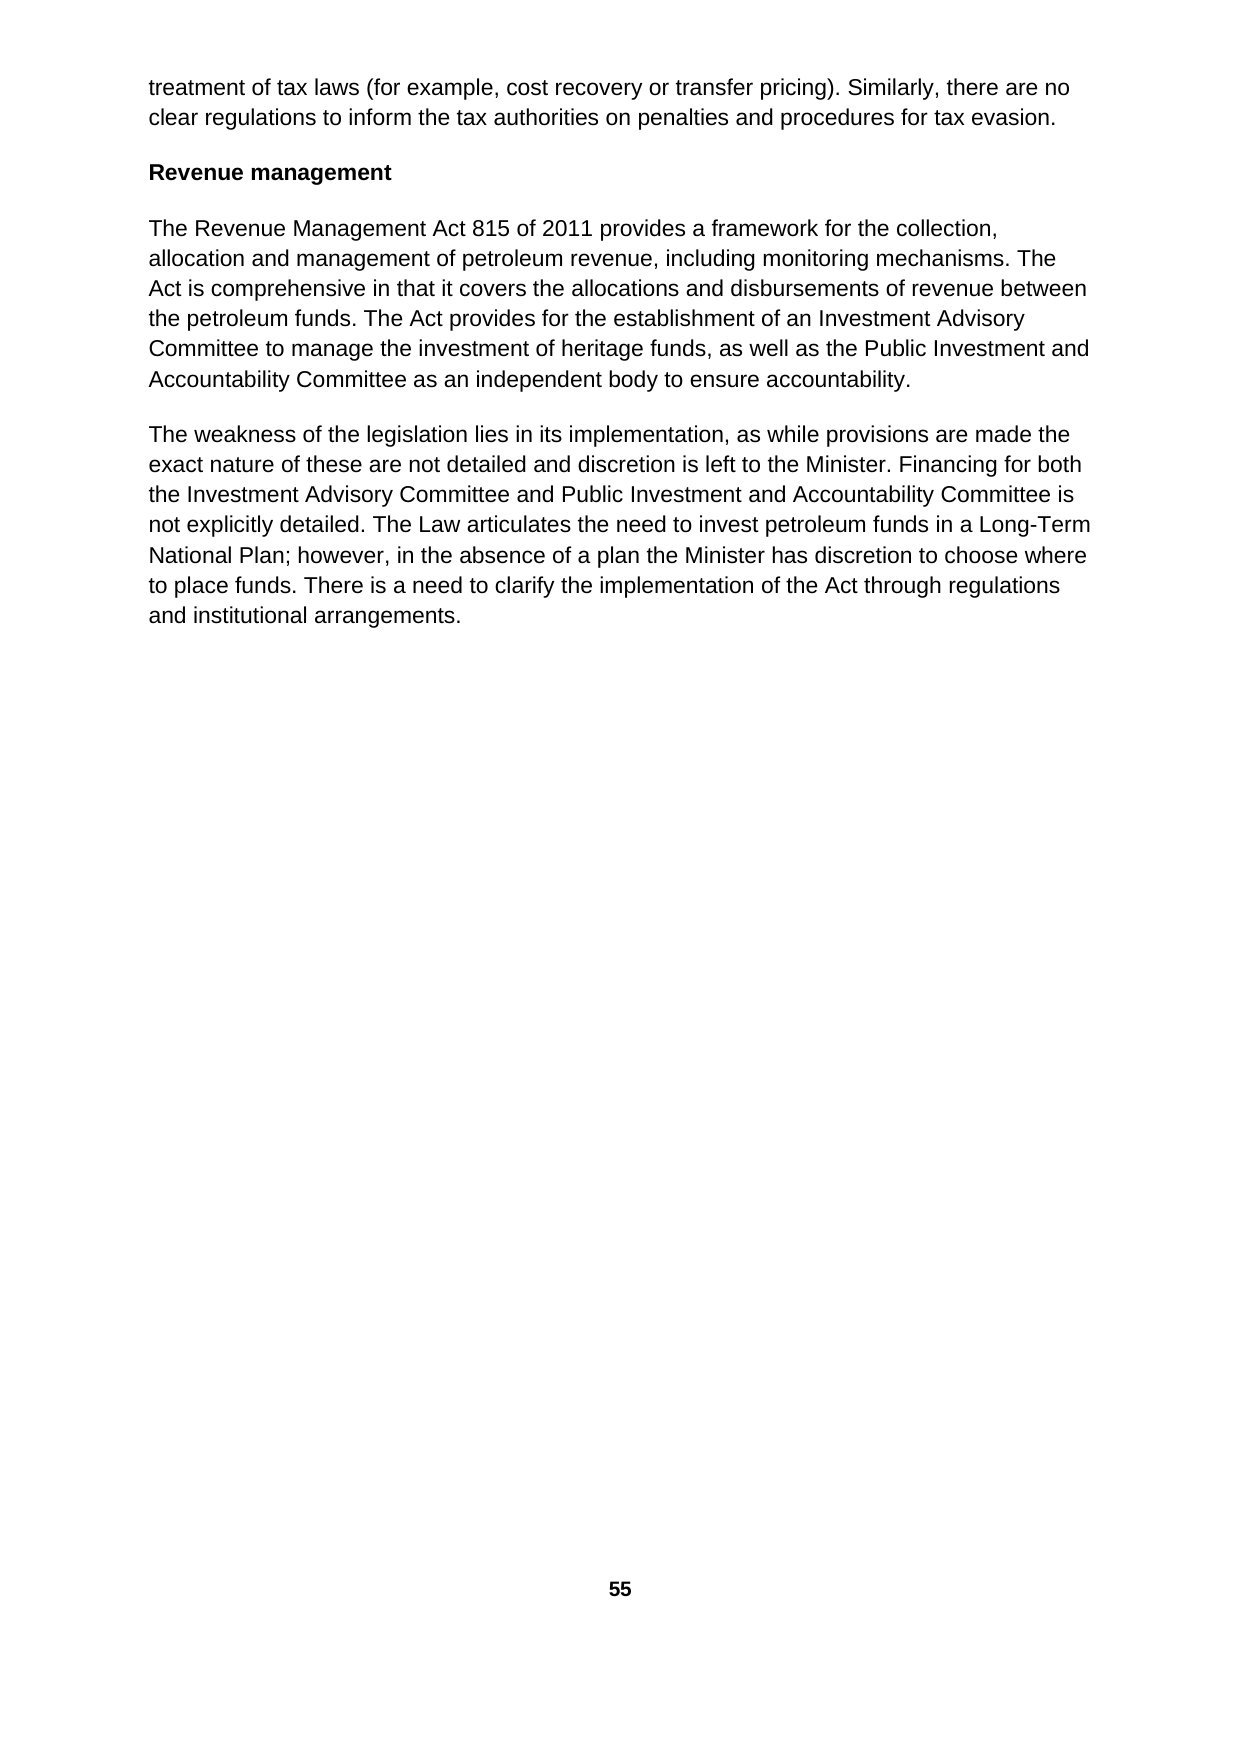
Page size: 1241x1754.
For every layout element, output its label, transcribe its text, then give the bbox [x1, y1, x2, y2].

text The Revenue Management Act 815 of 2011 provides a framework for the collection, allocation and management of petroleum revenue, including monitoring mechanisms. The Act is comprehensive in that it covers the allocations and disbursements of revenue between the petroleum funds. The Act provides for the establishment of an Investment Advisory Committee to manage the investment of heritage funds, as well as the Public Investment and Accountability Committee as an independent body to ensure accountability. [148, 214, 1092, 392]
text Revenue management [148, 159, 1092, 186]
text treatment of tax laws (for example, cost recovery or transfer pricing). Similarly, there are no clear regulations to inform the tax authorities on penalties and procedures for tax evasion. [148, 74, 1092, 130]
text The weakness of the legislation lies in its implementation, as while provisions are made the exact nature of these are not detailed and discretion is left to the Minister. Financing for both the Investment Advisory Committee and Public Investment and Accountability Committee is not explicitly detailed. The Law articulates the need to invest petroleum funds in a Long-Term National Plan; however, in the absence of a plan the Minister has discretion to choose where to place funds. There is a need to clarify the implementation of the Act through regulations and institutional arrangements. [148, 421, 1092, 628]
